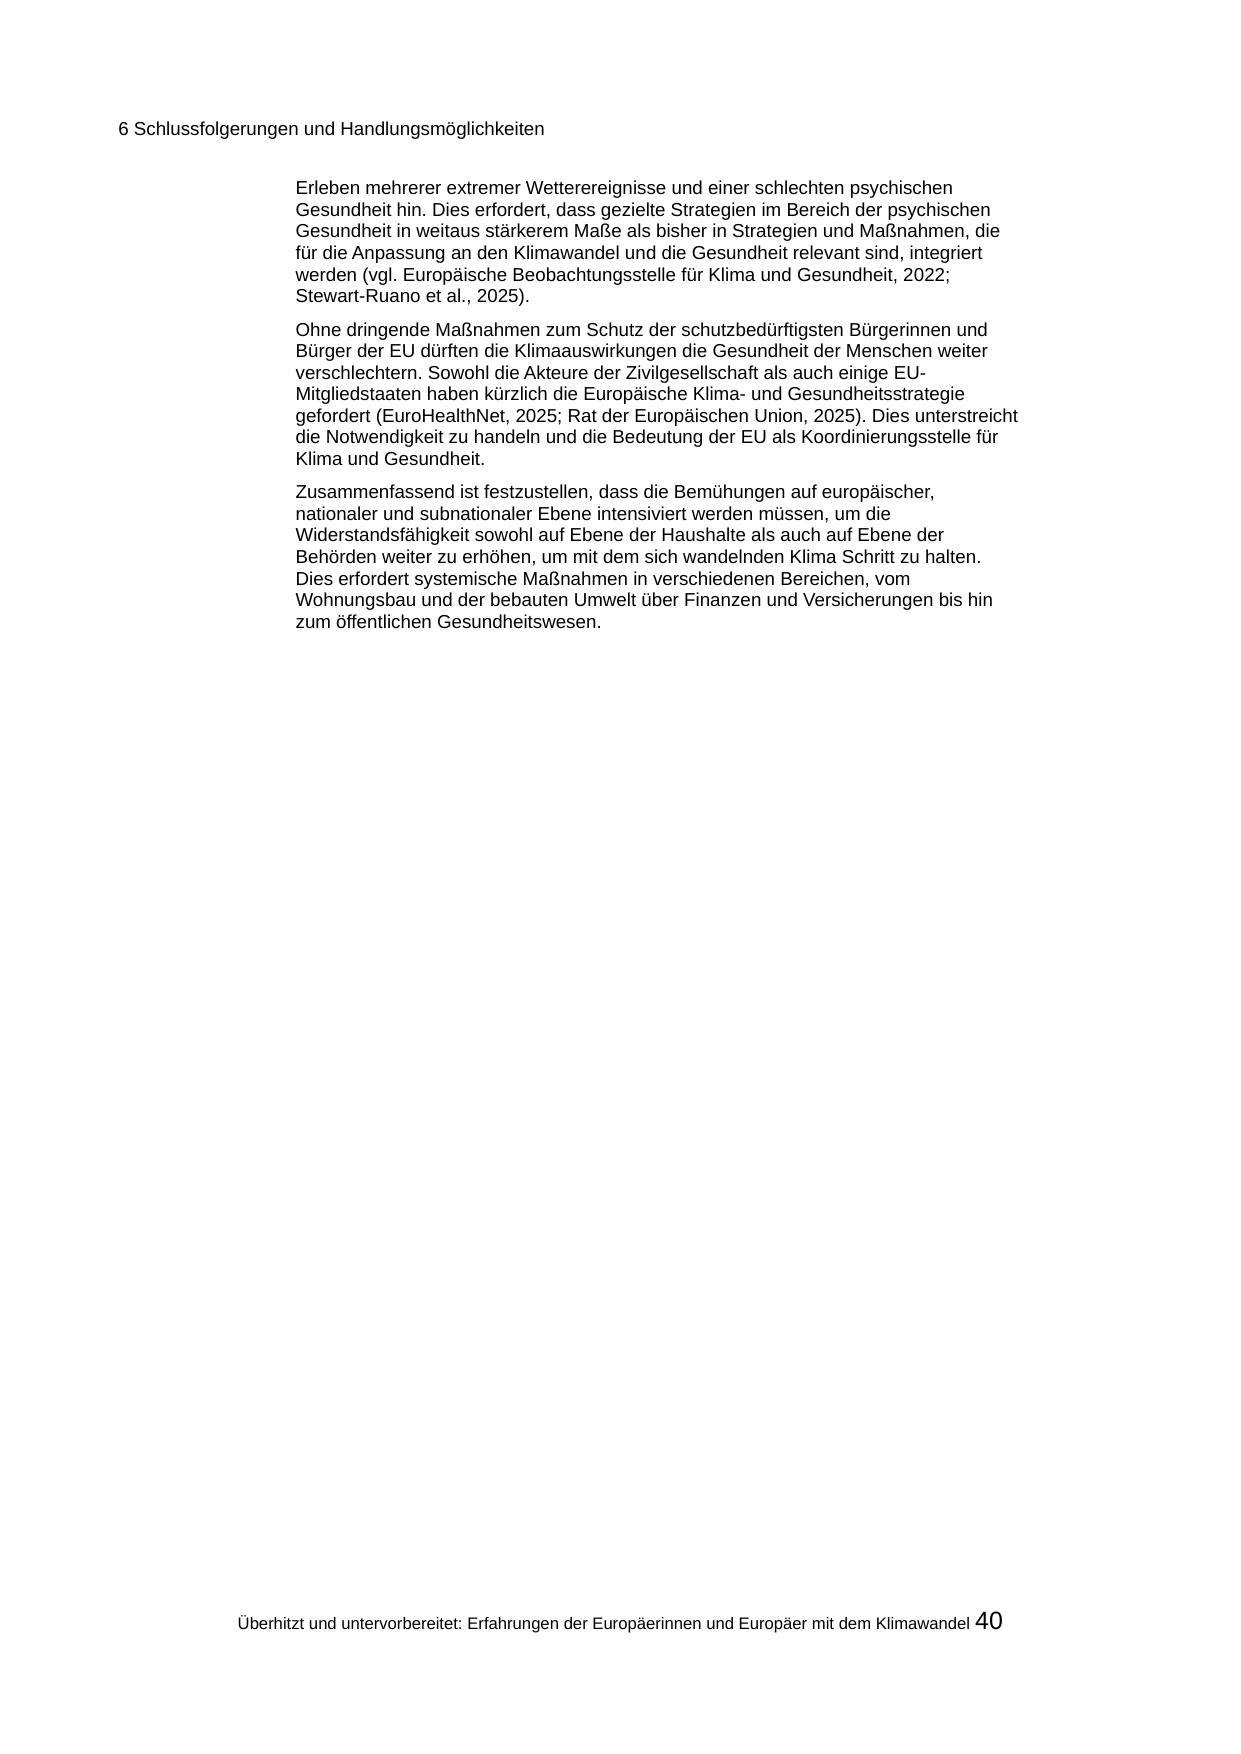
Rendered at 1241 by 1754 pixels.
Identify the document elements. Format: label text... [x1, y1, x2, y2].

text Ohne dringende Maßnahmen zum Schutz der schutzbedürftigsten Bürgerinnen und Bürger der EU dürften die Klimaauswirkungen die Gesundheit der Menschen weiter verschlechtern. Sowohl die Akteure der Zivilgesellschaft als auch einige EU-Mitgliedstaaten haben kürzlich die Europäische Klima- und Gesundheitsstrategie gefordert (EuroHealthNet, 2025; Rat der Europäischen Union, 2025). Dies unterstreicht die Notwendigkeit zu handeln und die Bedeutung der EU als Koordinierungsstelle für Klima und Gesundheit. [295, 318, 1022, 469]
text Erleben mehrerer extremer Wetterereignisse und einer schlechten psychischen Gesundheit hin. Dies erfordert, dass gezielte Strategien im Bereich der psychischen Gesundheit in weitaus stärkerem Maße als bisher in Strategien und Maßnahmen, die für die Anpassung an den Klimawandel und die Gesundheit relevant sind, integriert werden (vgl. Europäische Beobachtungsstelle für Klima und Gesundheit, 2022; Stewart-Ruano et al., 2025). [295, 177, 1022, 306]
text Zusammenfassend ist festzustellen, dass die Bemühungen auf europäischer, nationaler und subnationaler Ebene intensiviert werden müssen, um die Widerstandsfähigkeit sowohl auf Ebene der Haushalte als auch auf Ebene der Behörden weiter zu erhöhen, um mit dem sich wandelnden Klima Schritt zu halten. Dies erfordert systemische Maßnahmen in verschiedenen Bereichen, vom Wohnungsbau und der bebauten Umwelt über Finanzen und Versicherungen bis hin zum öffentlichen Gesundheitswesen. [295, 481, 1022, 632]
